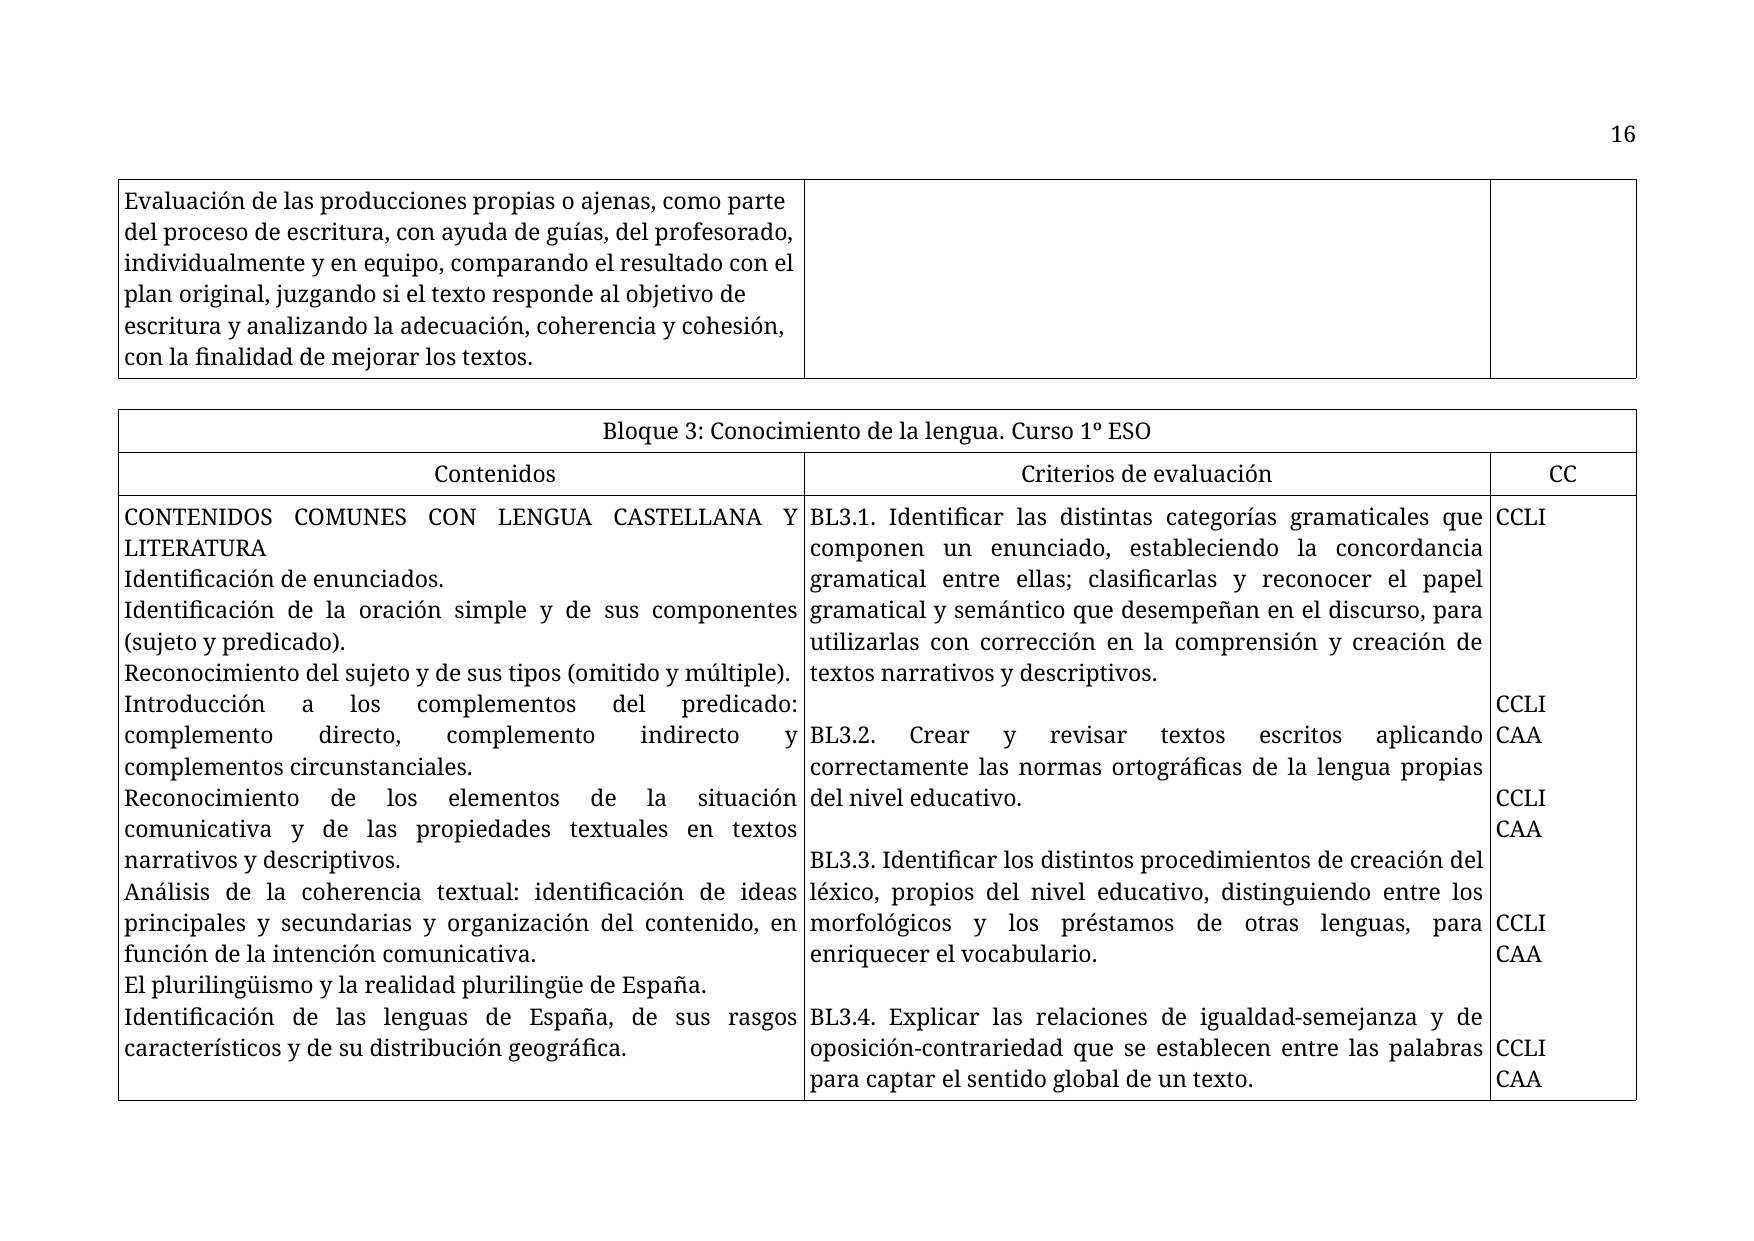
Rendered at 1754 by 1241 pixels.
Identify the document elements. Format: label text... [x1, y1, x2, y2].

table_cell Criterios de evaluación [805, 453, 1490, 495]
table_cell [805, 180, 1490, 378]
table_cell BL3.1. Identificar las distintas categorías gramaticales que componen un enunciado, estableciendo la concordancia gramatical entre ellas; clasificarlas y reconocer el papel gramatical y semántico que desempeñan en el discurso, para utilizarlas con corrección en la comprensión y creación de textos narrativos y descriptivos. BL3.2. Crear y revisar textos escritos aplicando correctamente las normas ortográficas de la lengua propias del nivel educativo. BL3.3. Identificar los distintos procedimientos de creación del léxico, propios del nivel educativo, distinguiendo entre los morfológicos y los préstamos de otras lenguas, para enriquecer el vocabulario. BL3.4. Explicar las relaciones de igualdad-semejanza y de oposición-contrariedad que se establecen entre las palabras para captar el sentido global de un texto. [805, 496, 1490, 1100]
table_cell Evaluación de las producciones propias o ajenas, como parte del proceso de escritura, con ayuda de guías, del profesorado, individualmente y en equipo, comparando el resultado con el plan original, juzgando si el texto responde al objetivo de escritura y analizando la adecuación, coherencia y cohesión, con la finalidad de mejorar los textos. [119, 180, 804, 378]
table_cell CC [1491, 453, 1636, 495]
table_cell Contenidos [119, 453, 804, 495]
table_cell CONTENIDOS COMUNES CON LENGUA CASTELLANA Y LITERATURA Identificación de enunciados. Identificación de la oración simple y de sus componentes (sujeto y predicado). Reconocimiento del sujeto y de sus tipos (omitido y múltiple). Introducción a los complementos del predicado: complemento directo, complemento indirecto y complementos circunstanciales. Reconocimiento de los elementos de la situación comunicativa y de las propiedades textuales en textos narrativos y descriptivos. Análisis de la coherencia textual: identificación de ideas principales y secundarias y organización del contenido, en función de la intención comunicativa. El plurilingüismo y la realidad plurilingüe de España. Identificación de las lenguas de España, de sus rasgos característicos y de su distribución geográfica. [119, 496, 804, 1100]
table_header Bloque 3: Conocimiento de la lengua. Curso 1º ESO [119, 410, 1636, 452]
table_cell [1491, 180, 1636, 378]
table_cell CCLI CCLI CAA CCLI CAA CCLI CAA CCLI CAA [1491, 496, 1636, 1100]
